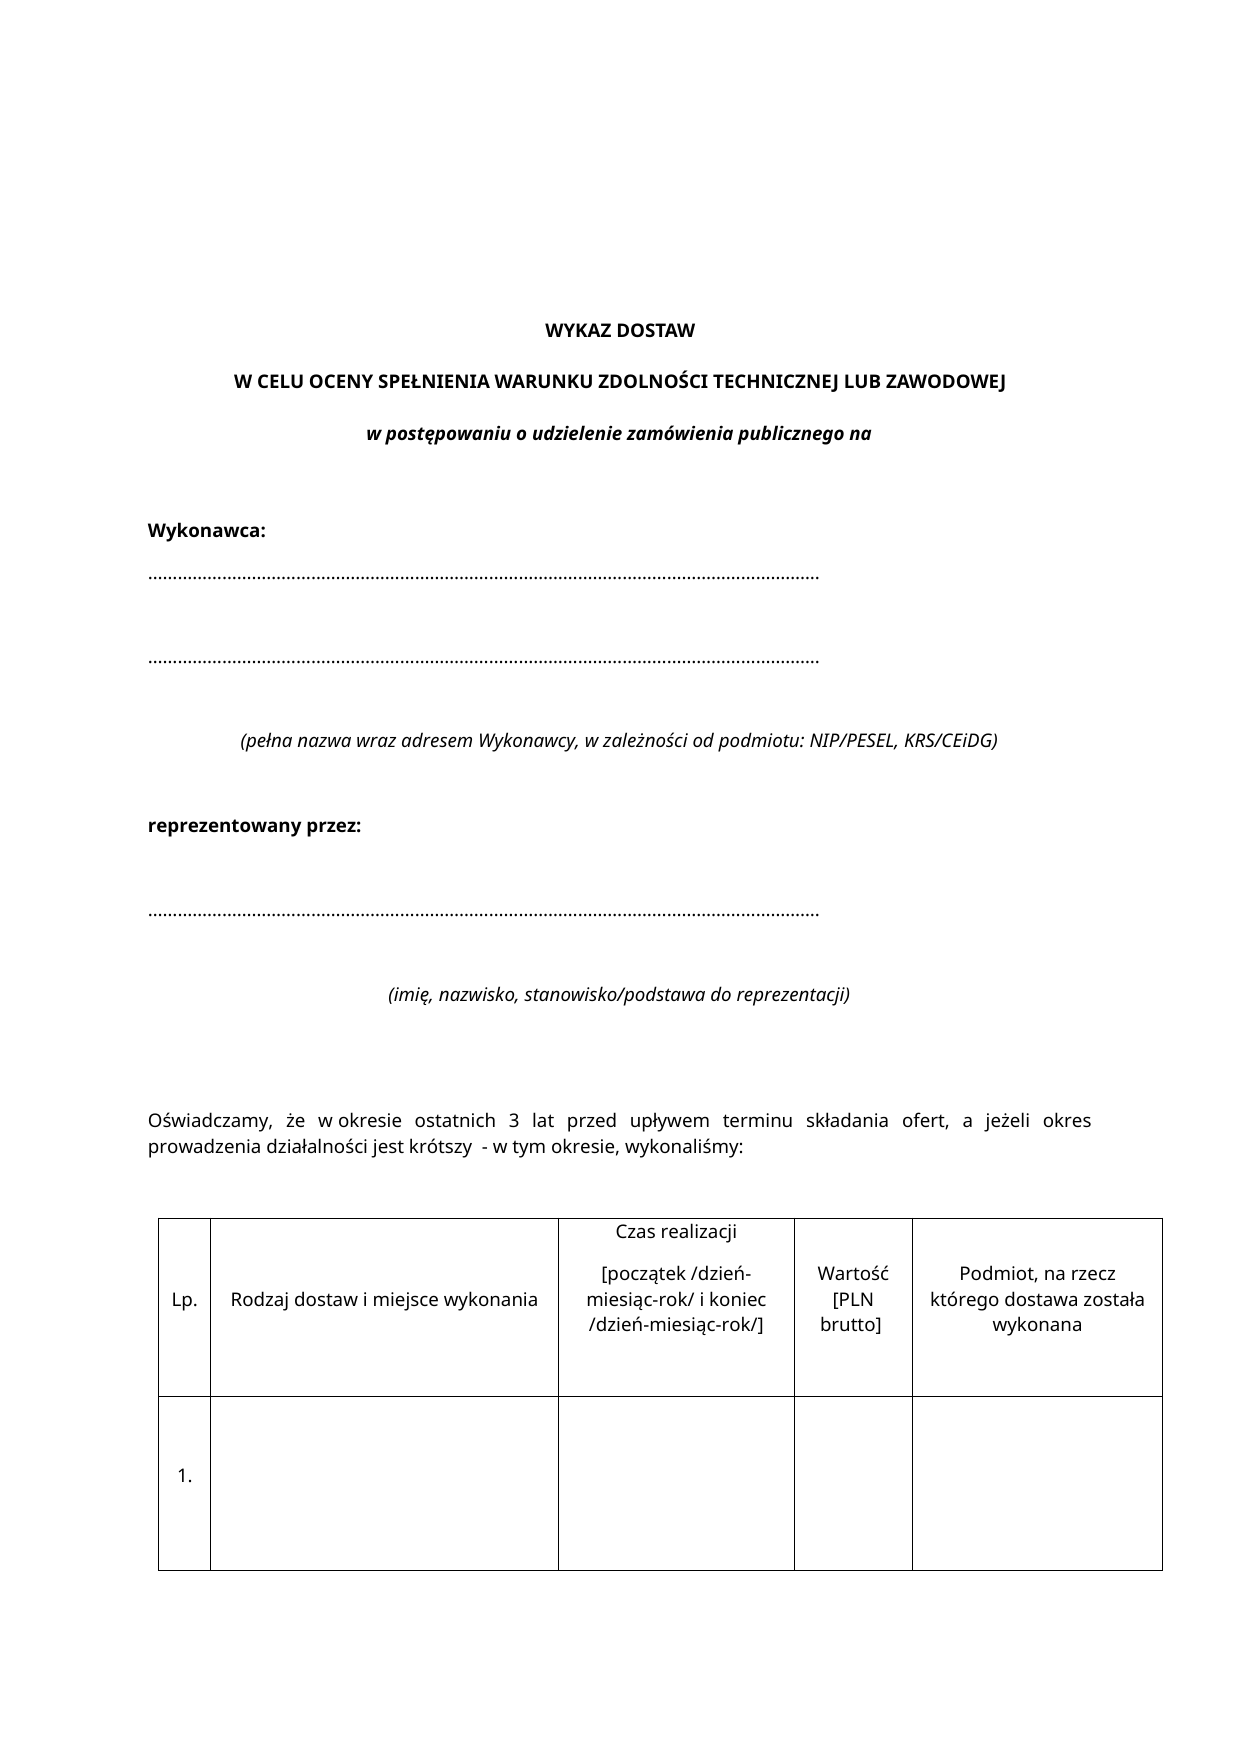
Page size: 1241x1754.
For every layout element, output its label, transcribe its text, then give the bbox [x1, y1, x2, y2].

table_cell [211, 1397, 558, 1569]
text w postępowaniu o udzielenie zamówienia publicznego na [148, 420, 1093, 445]
table_cell [795, 1397, 912, 1569]
text W CELU OCENY SPEŁNIENIA WARUNKU ZDOLNOŚCI TECHNICZNEJ LUB ZAWODOWEJ [148, 369, 1093, 394]
table_cell [913, 1397, 1162, 1569]
table_cell [559, 1397, 794, 1569]
text ………………………………………………………………………………………………………………………. [148, 559, 1093, 584]
text Wykonawca: [148, 517, 1093, 542]
text ………………………………………………………………………………………………………………………. [148, 897, 1093, 922]
table_header Lp. [159, 1219, 210, 1396]
text ………………………………………………………………………………………………………………………. [148, 643, 1093, 669]
text Oświadczamy, że w okresie ostatnich 3 lat przed upływem terminu składania ofert, a jeżeli okres prowadzenia działalności jest krótszy - w tym okresie, wykonaliśmy: [148, 1107, 1093, 1158]
table_header Podmiot, na rzecz którego dostawa została wykonana [913, 1219, 1162, 1396]
text WYKAZ DOSTAW [148, 318, 1093, 343]
text (pełna nazwa wraz adresem Wykonawcy, w zależności od podmiotu: NIP/PESEL, KRS/CEiDG) [148, 728, 1093, 753]
table_cell 1. [159, 1397, 210, 1569]
text reprezentowany przez: [148, 812, 1093, 838]
text (imię, nazwisko, stanowisko/podstawa do reprezentacji) [148, 981, 1093, 1006]
table_header Rodzaj dostaw i miejsce wykonania [211, 1219, 558, 1396]
table_header Wartość [PLN brutto] [795, 1219, 912, 1396]
table_header Czas realizacji [początek /dzień-miesiąc-rok/ i koniec /dzień-miesiąc-rok/] [559, 1219, 794, 1396]
